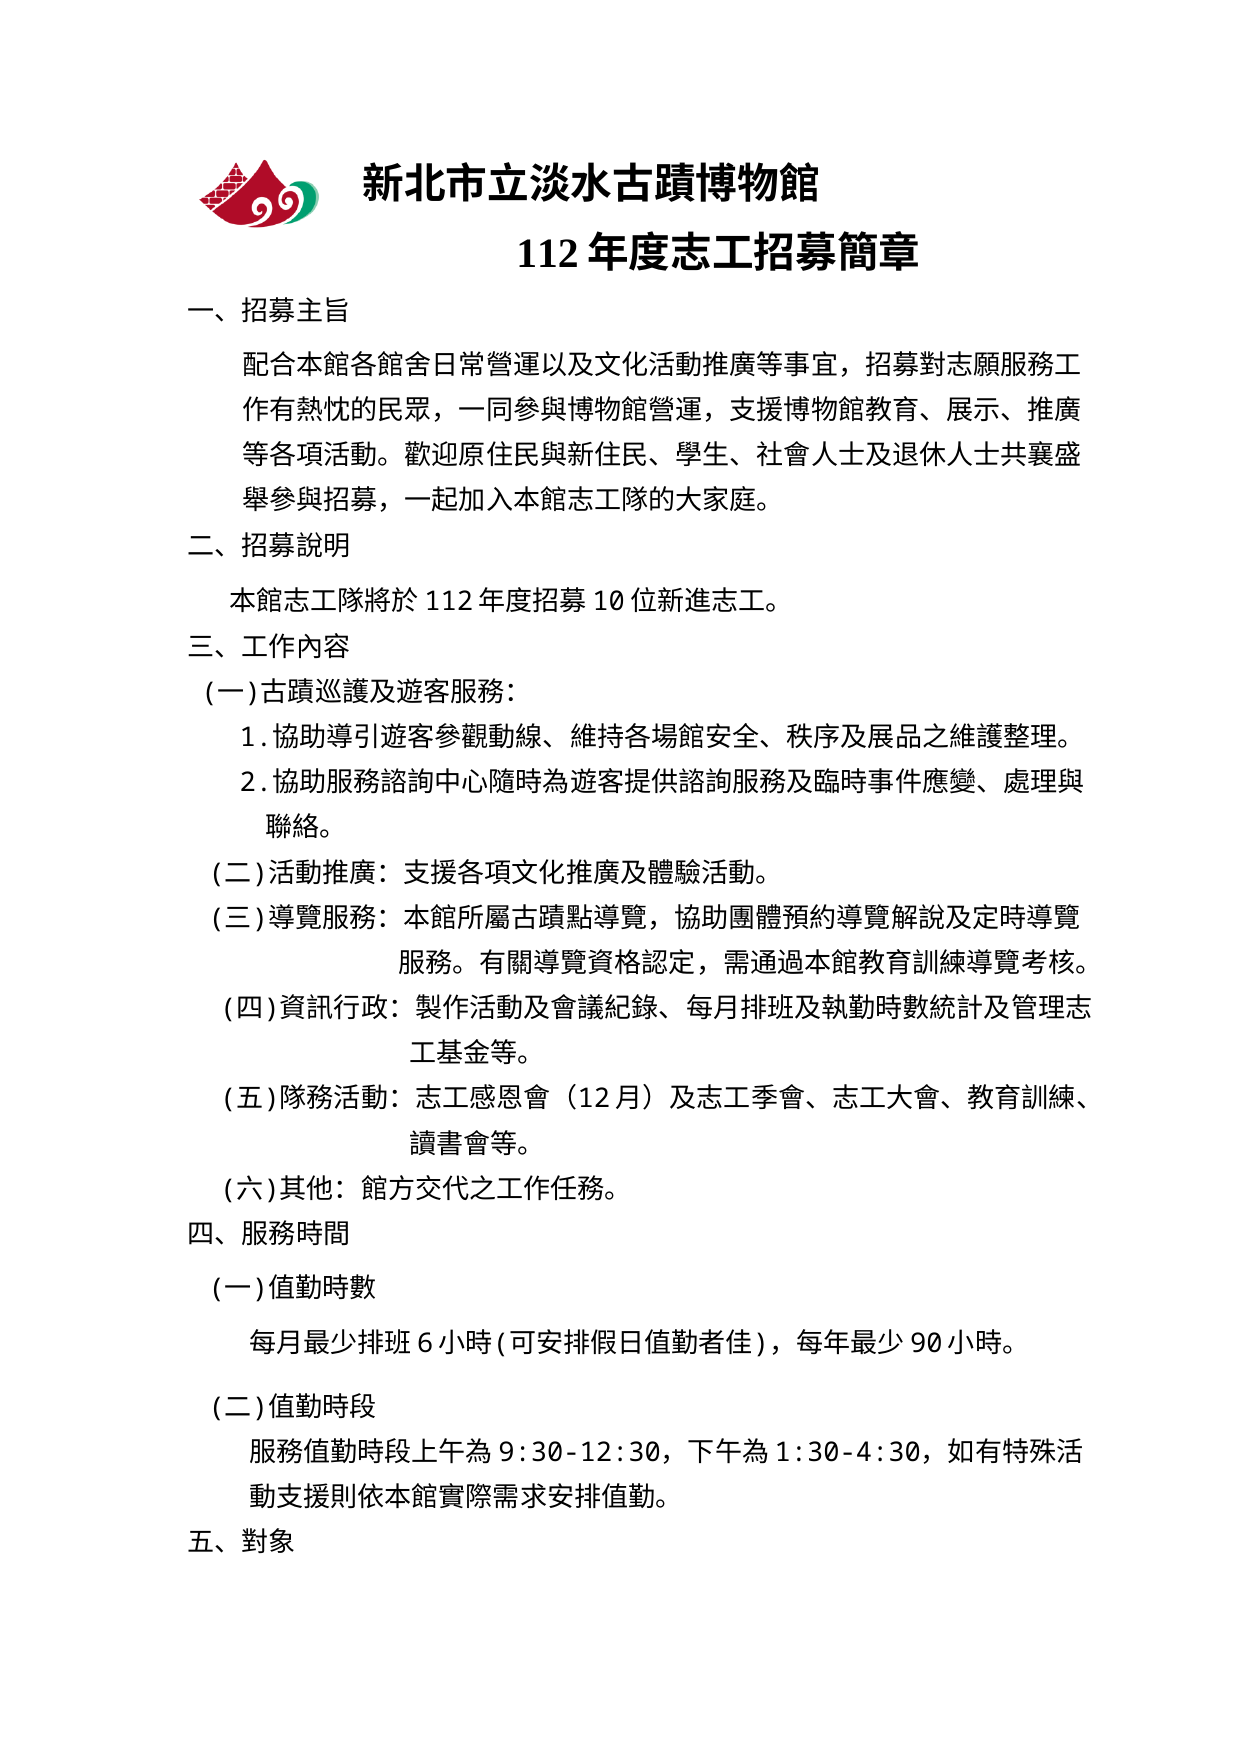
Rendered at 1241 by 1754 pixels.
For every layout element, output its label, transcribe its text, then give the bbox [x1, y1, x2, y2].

text 服務值勤時段上午為9:30-12:30，下午為1:30-4:30，如有特殊活動支援則依本館實際需求安排值勤。 [249, 1430, 1094, 1514]
picture [192, 153, 323, 228]
text 配合本館各館舍日常營運以及文化活動推廣等事宜，招募對志願服務工作有熱忱的民眾，一同參與博物館營運，支援博物館教育、展示、推廣等各項活動。歡迎原住民與新住民、學生、社會人士及退休人士共襄盛舉參與招募，一起加入本館志工隊的大家庭。 [208, 343, 1094, 518]
text (三)導覽服務：本館所屬古蹟點導覽，協助團體預約導覽解說及定時導覽服務。有關導覽資格認定，需通過本館教育訓練導覽考核。 [208, 896, 1094, 980]
text (六)其他：館方交代之工作任務。 [187, 1167, 1094, 1206]
text 二、招募說明 [187, 523, 1094, 563]
text 四、服務時間 [187, 1212, 1094, 1251]
text 本館志工隊將於112年度招募10位新進志工。 [229, 578, 1094, 619]
text (四)資訊行政：製作活動及會議紀錄、每月排班及執勤時數統計及管理志工基金等。 [187, 986, 1094, 1071]
text (五)隊務活動：志工感恩會（12月）及志工季會、志工大會、教育訓練、讀書會等。 [187, 1076, 1094, 1161]
text (一)值勤時數 [208, 1266, 1094, 1306]
text (一)古蹟巡護及遊客服務： [187, 670, 1094, 709]
text 一、招募主旨 [187, 288, 1094, 328]
text 五、對象 [187, 1520, 1094, 1560]
text 112年度志工招募簡章 [187, 219, 1094, 279]
text (二)活動推廣：支援各項文化推廣及體驗活動。 [208, 851, 1094, 890]
text 三、工作內容 [187, 625, 1094, 664]
text (二)值勤時段 [208, 1385, 1094, 1424]
text 每月最少排班6小時(可安排假日值勤者佳)，每年最少90小時。 [249, 1321, 1094, 1360]
text 1.協助導引遊客參觀動線、維持各場館安全、秩序及展品之維護整理。 [239, 715, 1094, 754]
text 2.協助服務諮詢中心隨時為遊客提供諮詢服務及臨時事件應變、處理與聯絡。 [239, 760, 1094, 845]
text 新北市立淡水古蹟博物館 [187, 150, 1094, 210]
